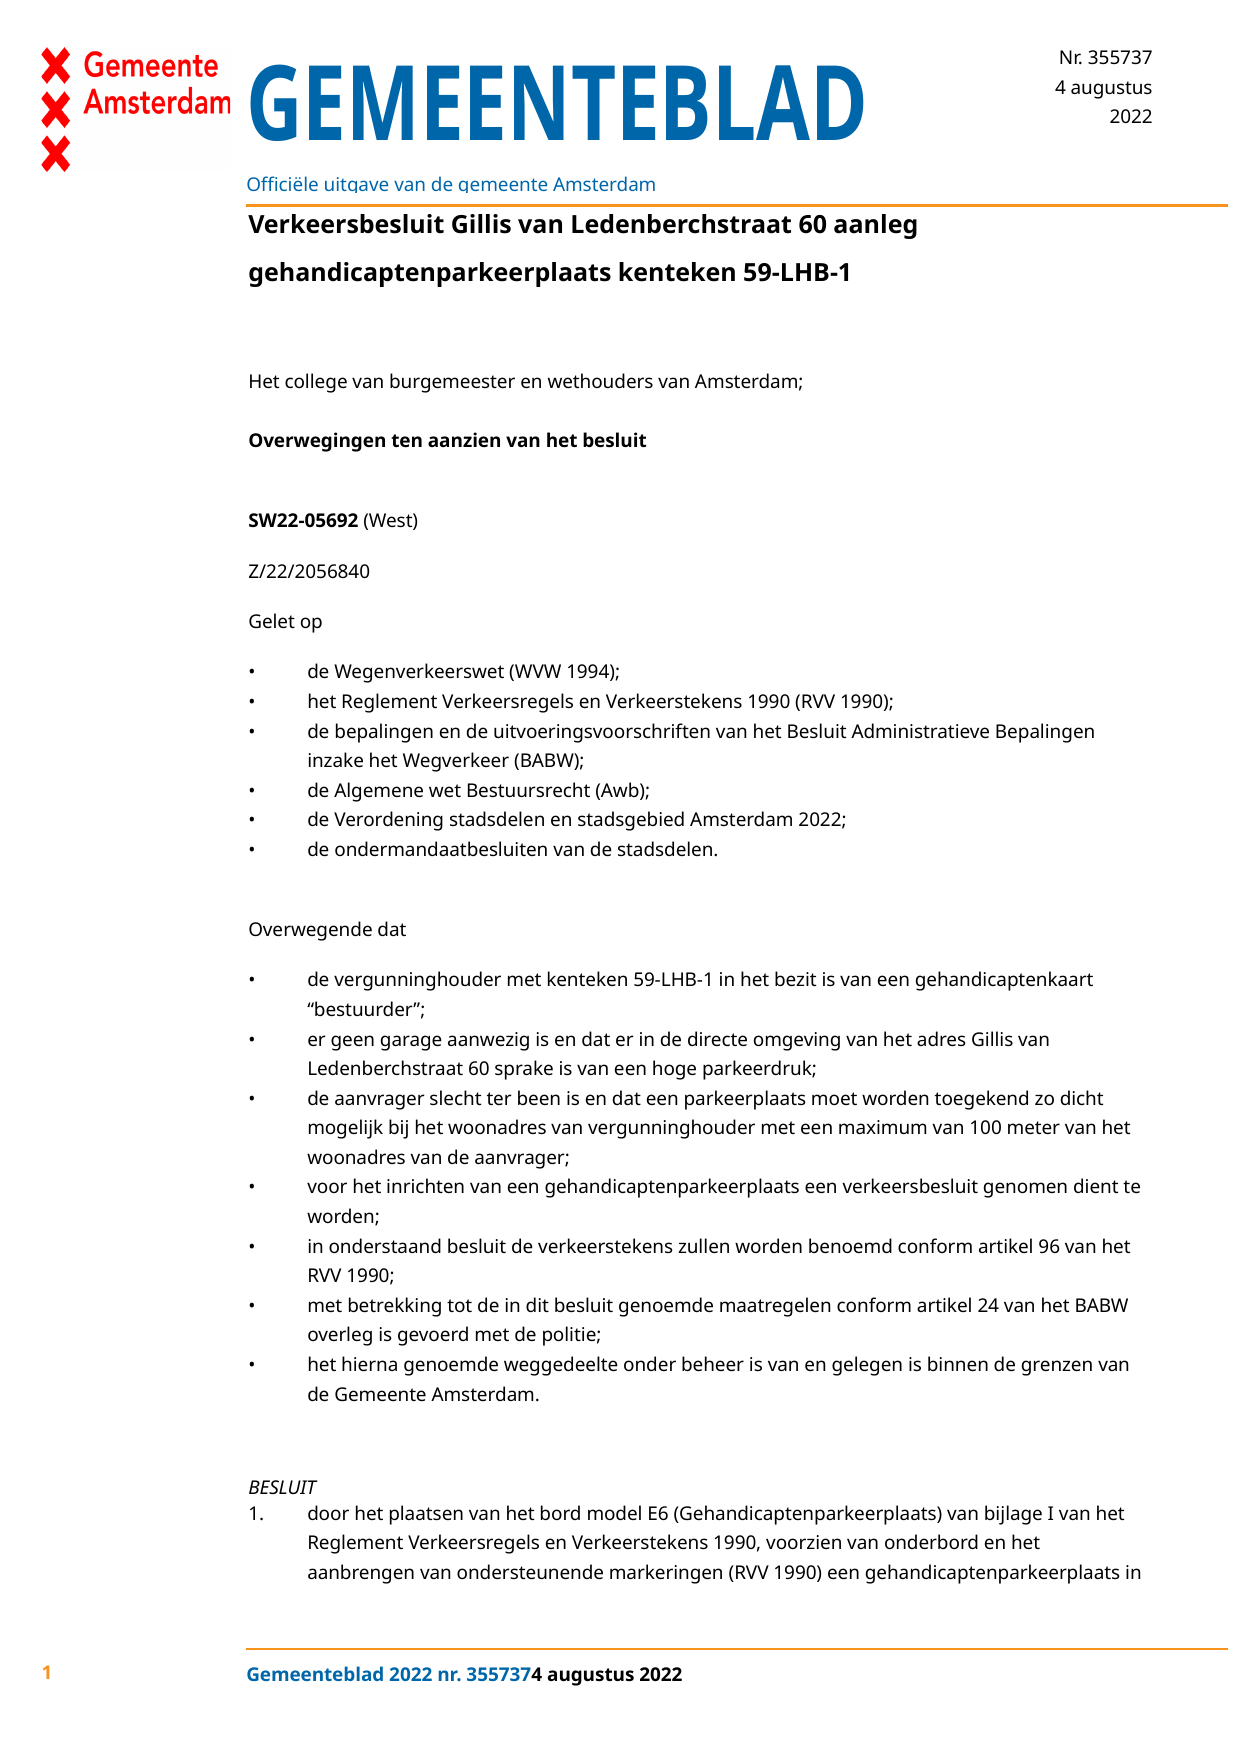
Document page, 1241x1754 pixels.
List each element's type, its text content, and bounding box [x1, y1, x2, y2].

list door het plaatsen van het bord model E6 (Gehandicaptenparkeerplaats) van bijlage I van het Reglement Verkeersregels en Verkeerstekens 1990, voorzien van onderbord en het aanbrengen van ondersteunende markeringen (RVV 1990) een gehandicaptenparkeerplaats in [248, 1500, 1152, 1585]
list de Algemene wet Bestuursrecht (Awb); [248, 777, 1152, 803]
list het Reglement Verkeersregels en Verkeerstekens 1990 (RVV 1990); [248, 688, 1152, 714]
list de ondermandaatbesluiten van de stadsdelen. [248, 836, 1152, 862]
text Overwegende dat [248, 916, 1152, 942]
list met betrekking tot de in dit besluit genoemde maatregelen conform artikel 24 van het BABW overleg is gevoerd met de politie; [248, 1292, 1152, 1347]
list de Wegenverkeerswet (WVW 1994); [248, 659, 1152, 684]
list voor het inrichten van een gehandicaptenparkeerplaats een verkeersbesluit genomen dient te worden; [248, 1174, 1152, 1229]
list in onderstaand besluit de verkeerstekens zullen worden benoemd conform artikel 96 van het RVV 1990; [248, 1233, 1152, 1288]
list er geen garage aanwezig is en dat er in de directe omgeving van het adres Gillis van Ledenberchstraat 60 sprake is van een hoge parkeerdruk; [248, 1026, 1152, 1081]
list de vergunninghouder met kenteken 59-LHB-1 in het bezit is van een gehandicaptenkaart “bestuurder”; [248, 967, 1152, 1022]
text Het college van burgemeester en wethouders van Amsterdam; [248, 368, 1152, 394]
list de aanvrager slecht ter been is en dat een parkeerplaats moet worden toegekend zo dicht mogelijk bij het woonadres van vergunninghouder met een maximum van 100 meter van het woonadres van de aanvrager; [248, 1085, 1152, 1170]
text BESLUIT [248, 1474, 1152, 1500]
picture [41, 47, 231, 172]
text Z/22/2056840 [248, 558, 1152, 583]
text Gelet op [248, 608, 1152, 634]
list het hierna genoemde weggedeelte onder beheer is van en gelegen is binnen de grenzen van de Gemeente Amsterdam. [248, 1351, 1152, 1406]
list de Verordening stadsdelen en stadsgebied Amsterdam 2022; [248, 807, 1152, 832]
text SW22-05692 (West) [248, 507, 1152, 533]
text Verkeersbesluit Gillis van Ledenberchstraat 60 aanleg gehandicaptenparkeerplaats kenteken 59-LHB-1 [248, 207, 1152, 288]
list de bepalingen en de uitvoeringsvoorschriften van het Besluit Administratieve Bepalingen inzake het Wegverkeer (BABW); [248, 718, 1152, 773]
text Overwegingen ten aanzien van het besluit [248, 427, 1152, 453]
